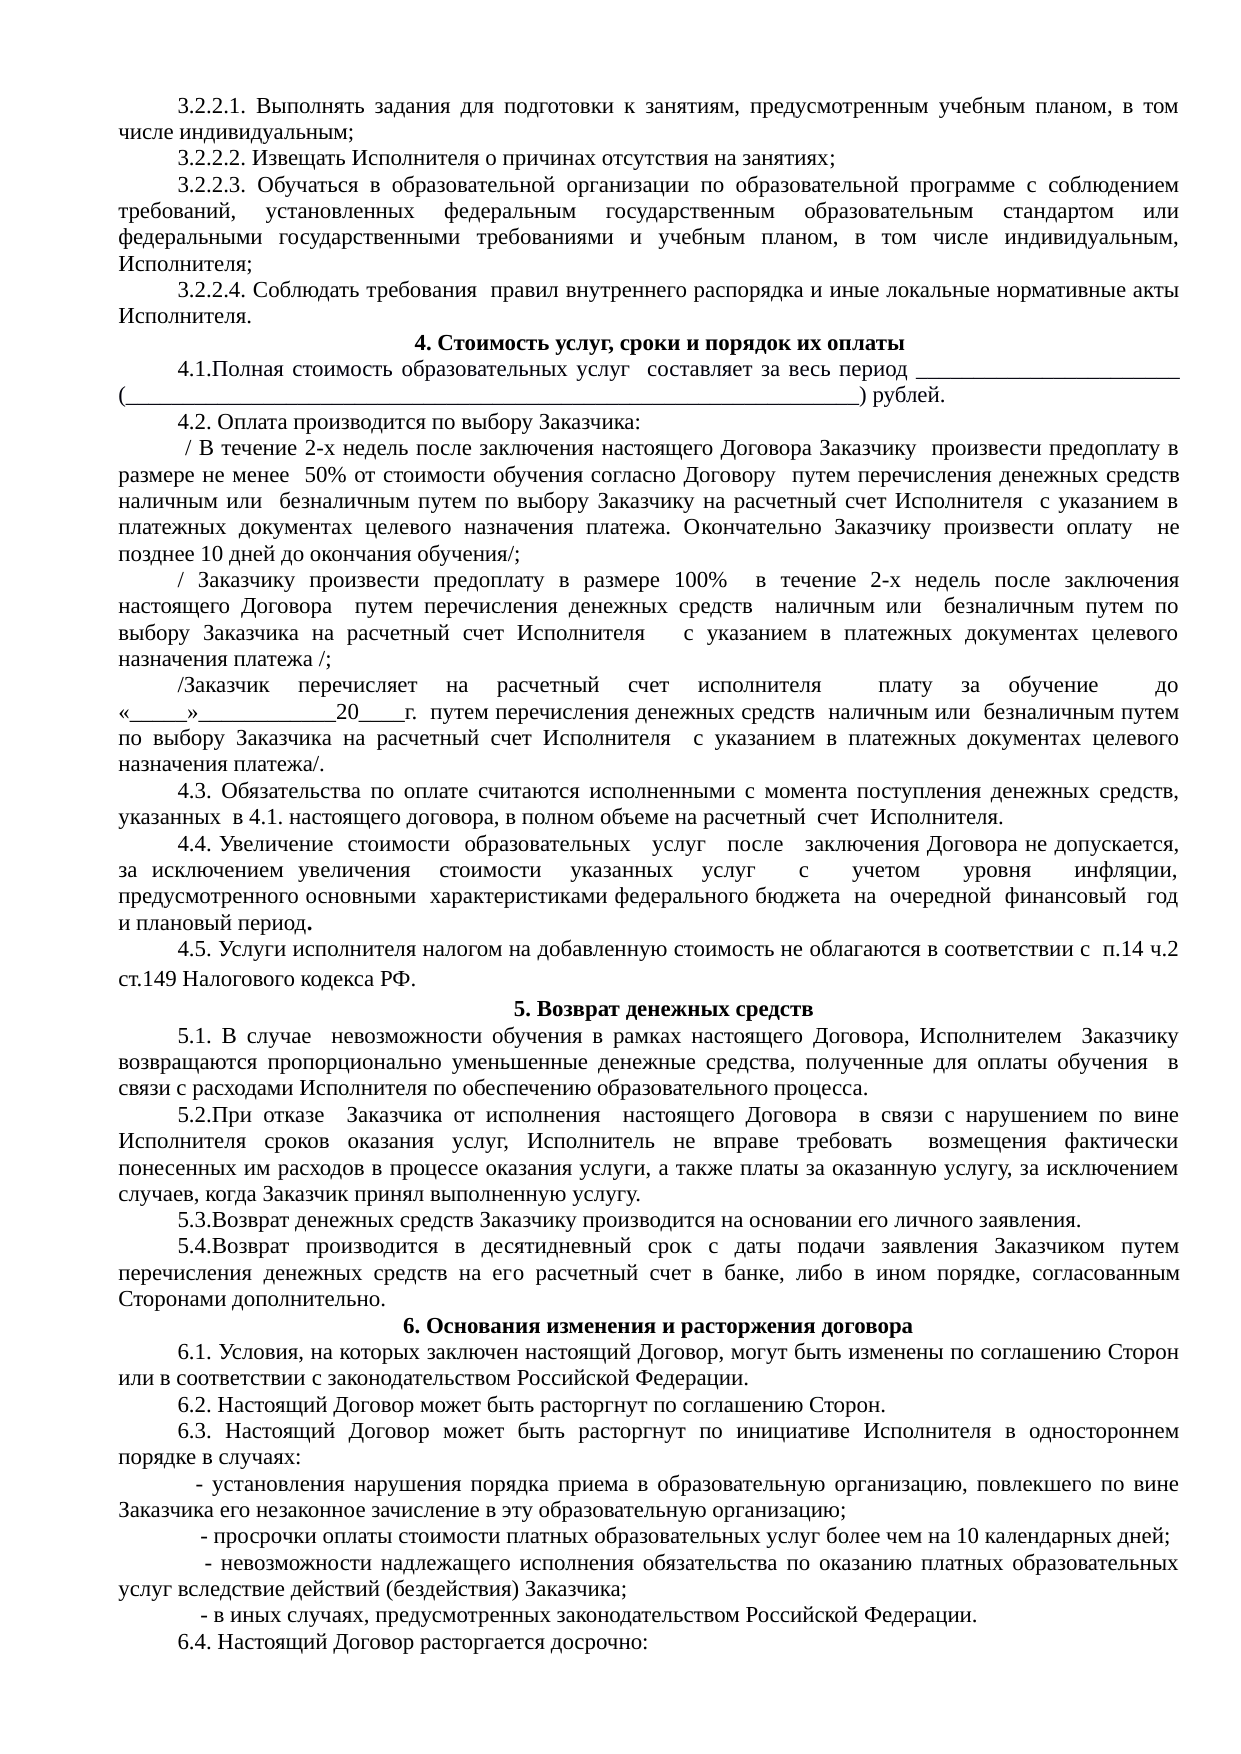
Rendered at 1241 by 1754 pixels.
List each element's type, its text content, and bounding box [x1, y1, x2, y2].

text 6.1. Условия, на которых заключен настоящий Договор, могут быть изменены по соглашению Сторон или в соответствии с законодательством Российской Федерации. [118, 1338, 1181, 1391]
text 4.5. Услуги исполнителя налогом на добавленную стоимость не облагаются в соответствии с п.14 ч.2 ст.149 Налогового кодекса РФ. [118, 935, 1181, 992]
text 5. Возврат денежных средств [118, 995, 1181, 1022]
text 3.2.2.3. Обучаться в образовательной организации по образовательной программе с соблюдением требований, установленных федеральным государственным образовательным стандартом или федеральными государственными требованиями и учебным планом, в том числе индивидуальным, Исполнителя; [118, 171, 1181, 276]
text 6.2. Настоящий Договор может быть расторгнут по соглашению Сторон. [118, 1391, 1181, 1417]
text / В течение 2-х недель после заключения настоящего Договора Заказчику произвести предоплату в размере не менее 50% от стоимости обучения согласно Договору путем перечисления денежных средств наличным или безналичным путем по выбору Заказчику на расчетный счет Исполнителя с указанием в платежных документах целевого назначения платежа. Окончательно Заказчику произвести оплату не позднее 10 дней до окончания обучения/; [118, 434, 1181, 566]
text 4.2. Оплата производится по выбору Заказчика: [118, 408, 1181, 434]
text 6.4. Настоящий Договор расторгается досрочно: [118, 1628, 1181, 1654]
text - установления нарушения порядка приема в образовательную организацию, повлекшего по вине Заказчика его незаконное зачисление в эту образовательную организацию; [118, 1470, 1181, 1522]
text 5.3.Возврат денежных средств Заказчику производится на основании его личного заявления. [118, 1206, 1181, 1233]
text 4.4. Увеличение стоимости образовательных услуг после заключения Договора не допускается, за исключением увеличения стоимости указанных услуг с учетом уровня инфляции, предусмотренного основными характеристиками федерального бюджета на очередной финансовый год и плановый период. [118, 829, 1181, 935]
text / Заказчику произвести предоплату в размере 100% в течение 2-х недель после заключения настоящего Договора путем перечисления денежных средств наличным или безналичным путем по выбору Заказчика на расчетный счет Исполнителя с указанием в платежных документах целевого назначения платежа /; [118, 566, 1181, 671]
text 3.2.2.1. Выполнять задания для подготовки к занятиям, предусмотренным учебным планом, в том числе индивидуальным; [118, 92, 1181, 144]
text 3.2.2.4. Соблюдать требования правил внутреннего распорядка и иные локальные нормативные акты Исполнителя. [118, 276, 1181, 329]
text - просрочки оплаты стоимости платных образовательных услуг более чем на 10 календарных дней; [118, 1522, 1181, 1549]
text /Заказчик перечисляет на расчетный счет исполнителя плату за обучение до «_____»____________20____г. путем перечисления денежных средств наличным или безналичным путем по выбору Заказчика на расчетный счет Исполнителя с указанием в платежных документах целевого назначения платежа/. [118, 671, 1181, 777]
text - невозможности надлежащего исполнения обязательства по оказанию платных образовательных услуг вследствие действий (бездействия) Заказчика; [118, 1549, 1181, 1602]
text 3.2.2.2. Извещать Исполнителя о причинах отсутствия на занятиях; [118, 144, 1181, 171]
text 5.4.Возврат производится в десятидневный срок с даты подачи заявления Заказчиком путем перечисления денежных средств на его расчетный счет в банке, либо в ином порядке, согласованным Сторонами дополнительно. [118, 1233, 1181, 1312]
text 5.2.При отказе Заказчика от исполнения настоящего Договора в связи с нарушением по вине Исполнителя сроков оказания услуг, Исполнитель не вправе требовать возмещения фактически понесенных им расходов в процессе оказания услуги, а также платы за оказанную услугу, за исключением случаев, когда Заказчик принял выполненную услугу. [118, 1101, 1181, 1206]
text 4.3. Обязательства по оплате считаются исполненными с момента поступления денежных средств, указанных в 4.1. настоящего договора, в полном объеме на расчетный счет Исполнителя. [118, 777, 1181, 829]
text 4. Стоимость услуг, сроки и порядок их оплаты [118, 329, 1181, 355]
text 6. Основания изменения и расторжения договора [118, 1312, 1181, 1338]
text 4.1.Полная стоимость образовательных услуг составляет за весь период _______________________ (________________________________________________________________) рублей. [118, 355, 1181, 408]
text 5.1. В случае невозможности обучения в рамках настоящего Договора, Исполнителем Заказчику возвращаются пропорционально уменьшенные денежные средства, полученные для оплаты обучения в связи с расходами Исполнителя по обеспечению образовательного процесса. [118, 1022, 1181, 1101]
text - в иных случаях, предусмотренных законодательством Российской Федерации. [118, 1602, 1181, 1628]
text 6.3. Настоящий Договор может быть расторгнут по инициативе Исполнителя в одностороннем порядке в случаях: [118, 1417, 1181, 1470]
